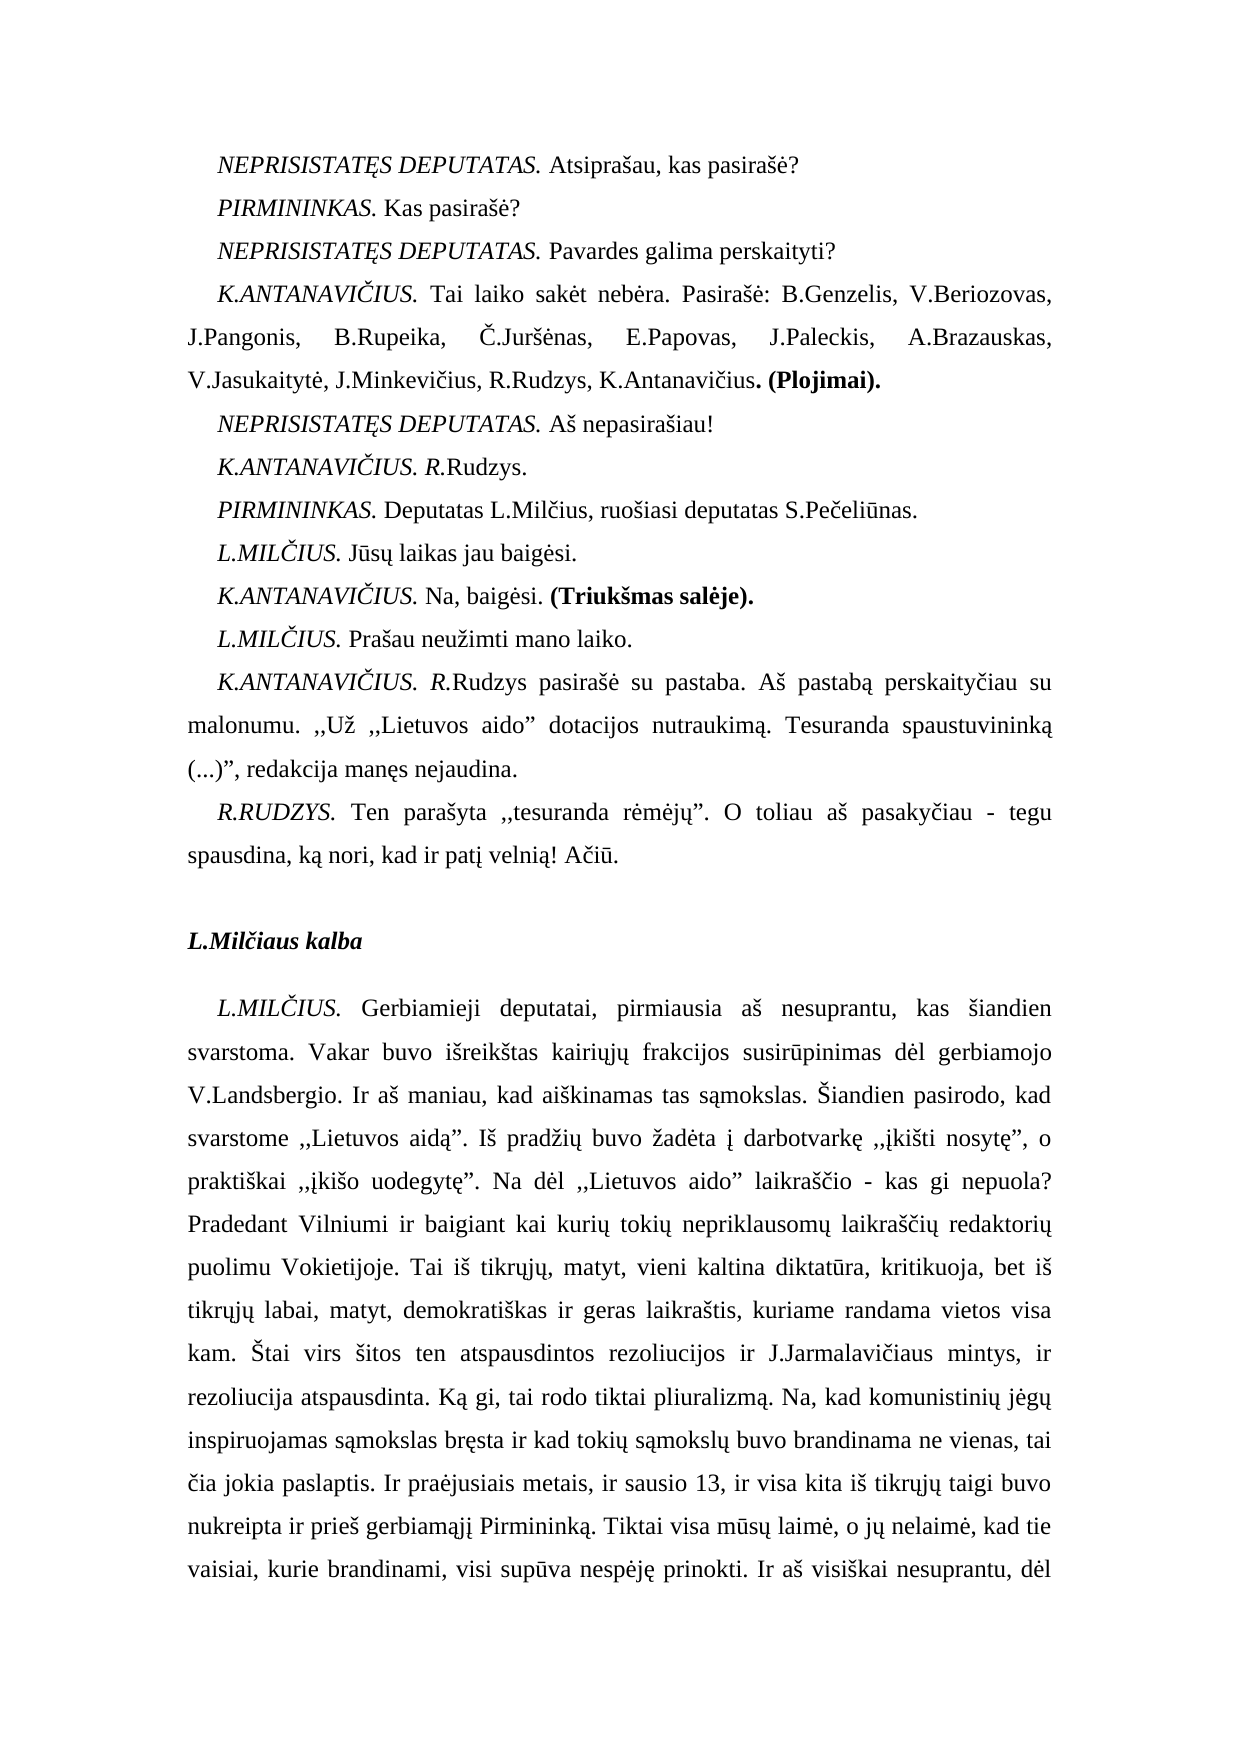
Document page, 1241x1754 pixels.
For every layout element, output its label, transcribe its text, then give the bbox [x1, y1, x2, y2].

subtitle L.Milčiaus kalba [187, 926, 1053, 955]
text R.RUDZYS. Ten parašyta ,,tesuranda rėmėjų”. O toliau aš pasakyčiau - tegu spausdina, ką nori, kad ir patį velnią! Ačiū. [187, 797, 1053, 869]
text L.MILČIUS. Prašau neužimti mano laiko. [187, 624, 1053, 653]
text NEPRISISTATĘS DEPUTATAS. Atsiprašau, kas pasirašė? [187, 150, 1053, 179]
text NEPRISISTATĘS DEPUTATAS. Pavardes galima perskaityti? [187, 236, 1053, 265]
text K.ANTANAVIČIUS. R.Rudzys. [187, 452, 1053, 481]
text K.ANTANAVIČIUS. Na, baigėsi. (Triukšmas salėje). [187, 581, 1053, 610]
text PIRMININKAS. Kas pasirašė? [187, 193, 1053, 222]
text L.MILČIUS. Jūsų laikas jau baigėsi. [187, 538, 1053, 567]
text NEPRISISTATĘS DEPUTATAS. Aš nepasirašiau! [187, 409, 1053, 437]
text K.ANTANAVIČIUS. R.Rudzys pasirašė su pastaba. Aš pastabą perskaityčiau su malonumu. ,,Už ,,Lietuvos aido” dotacijos nutraukimą. Tesuranda spaustuvininką (...)”, redakcija manęs nejaudina. [187, 667, 1053, 782]
text K.ANTANAVIČIUS. Tai laiko sakėt nebėra. Pasirašė: B.Genzelis, V.Beriozovas, J.Pangonis, B.Rupeika, Č.Juršėnas, E.Papovas, J.Paleckis, A.Brazauskas, V.Jasukaitytė, J.Minkevičius, R.Rudzys, K.Antanavičius. (Plojimai). [187, 279, 1053, 394]
text L.MILČIUS. Gerbiamieji deputatai, pirmiausia aš nesuprantu, kas šiandien svarstoma. Vakar buvo išreikštas kairiųjų frakcijos susirūpinimas dėl gerbiamojo V.Landsbergio. Ir aš maniau, kad aiškinamas tas sąmokslas. Šiandien pasirodo, kad svarstome ,,Lietuvos aidą”. Iš pradžių buvo žadėta į darbotvarkę ,,įkišti nosytę”, o praktiškai ,,įkišo uodegytę”. Na dėl ,,Lietuvos aido” laikraščio - kas gi nepuola? Pradedant Vilniumi ir baigiant kai kurių tokių nepriklausomų laikraščių redaktorių puolimu Vokietijoje. Tai iš tikrųjų, matyt, vieni kaltina diktatūra, kritikuoja, bet iš tikrųjų labai, matyt, demokratiškas ir geras laikraštis, kuriame randama vietos visa kam. Štai virs šitos ten atspausdintos rezoliucijos ir J.Jarmalavičiaus mintys, ir rezoliucija atspausdinta. Ką gi, tai rodo tiktai pliuralizmą. Na, kad komunistinių jėgų inspiruojamas sąmokslas bręsta ir kad tokių sąmokslų buvo brandinama ne vienas, tai čia jokia paslaptis. Ir praėjusiais metais, ir sausio 13, ir visa kita iš tikrųjų taigi buvo nukreipta ir prieš gerbiamąjį Pirmininką. Tiktai visa mūsų laimė, o jų nelaimė, kad tie vaisiai, kurie brandinami, visi supūva nespėję prinokti. Ir aš visiškai nesuprantu, dėl [187, 993, 1053, 1583]
text PIRMININKAS. Deputatas L.Milčius, ruošiasi deputatas S.Pečeliūnas. [187, 495, 1053, 524]
